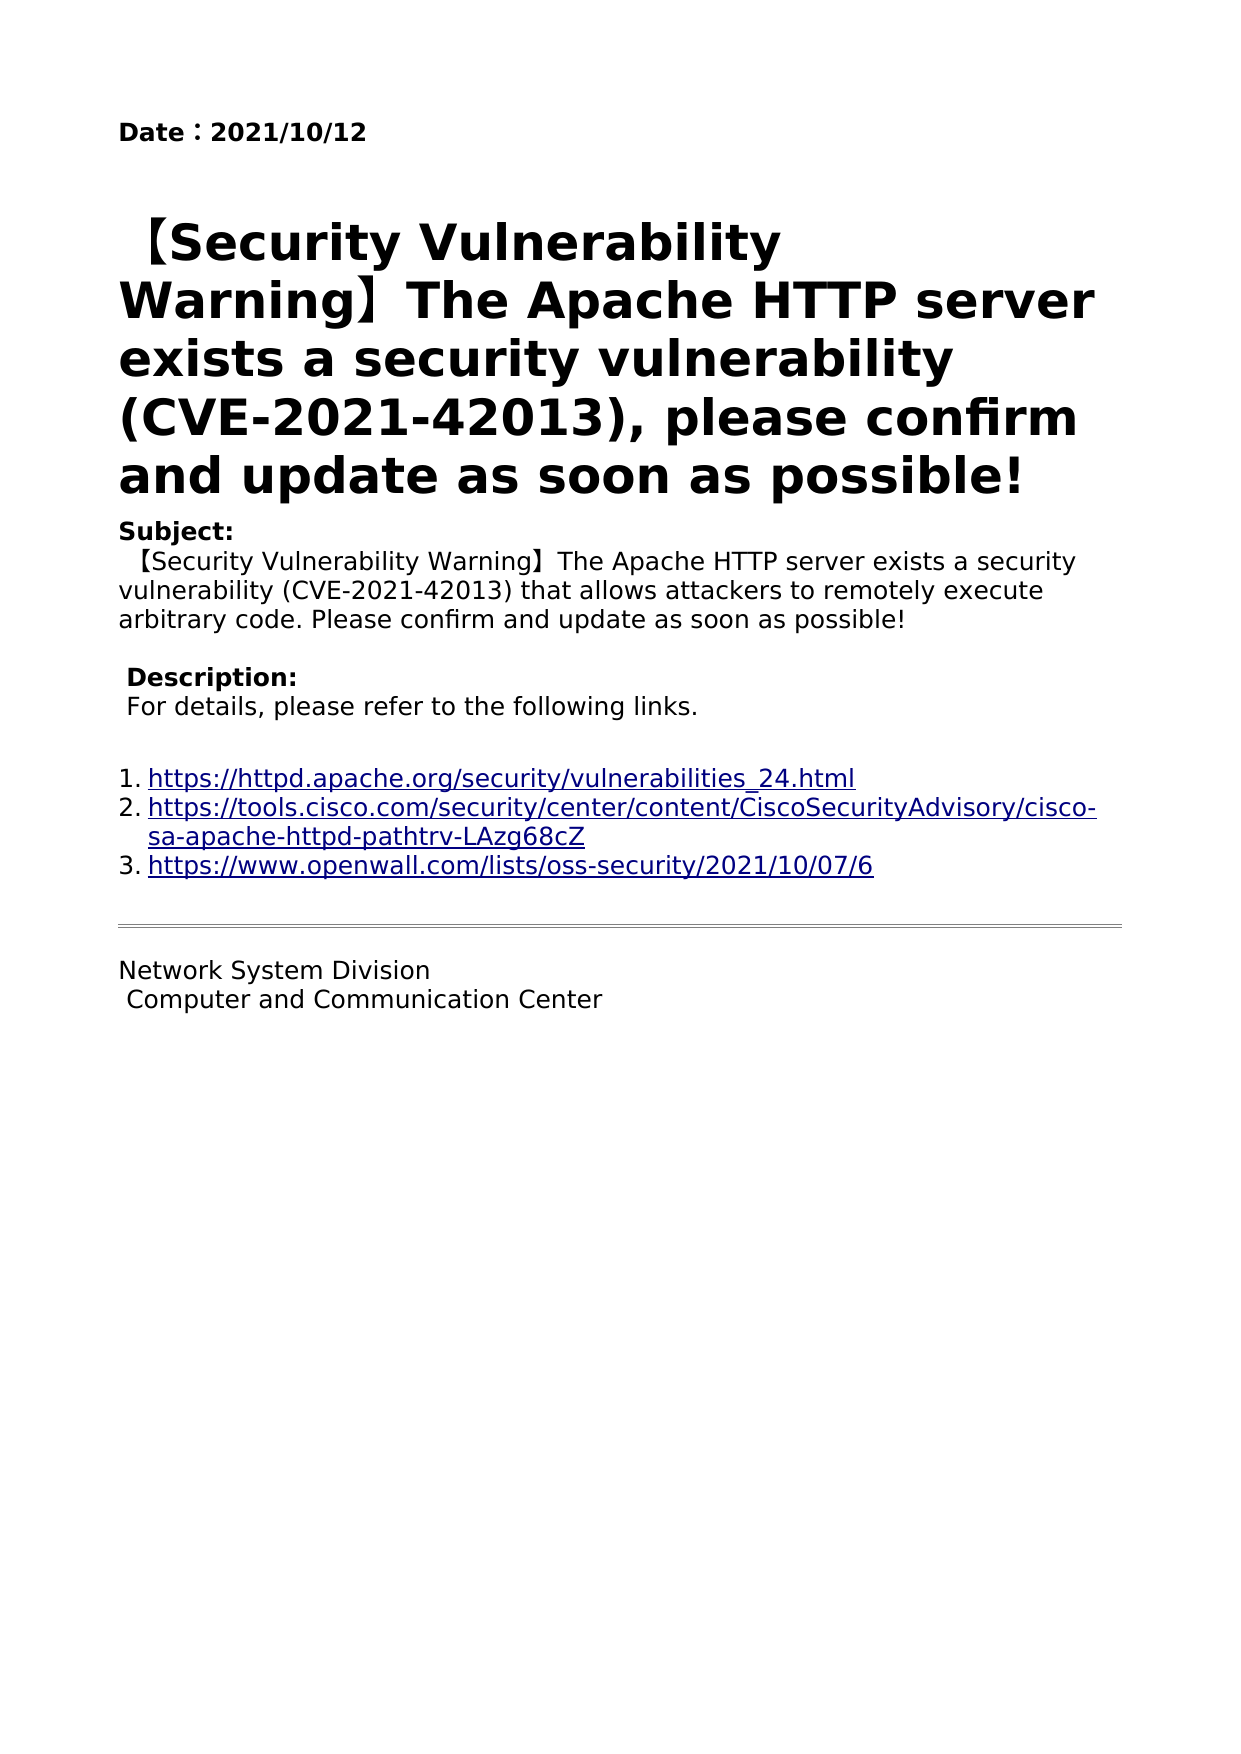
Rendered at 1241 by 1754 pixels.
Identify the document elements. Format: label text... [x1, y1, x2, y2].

subtitle 【Security Vulnerability Warning】The Apache HTTP server exists a security vulnerability (CVE-2021-42013), please confirm and update as soon as possible! [118, 214, 1122, 505]
text Subject: 【Security Vulnerability Warning】The Apache HTTP server exists a security vulnerability (CVE-2021-42013) that allows attackers to remotely execute arbitrary code. Please confirm and update as soon as possible! Description: For details, please refer to the following links. [118, 518, 1122, 722]
list https://tools.cisco.com/security/center/content/CiscoSecurityAdvisory/cisco-sa-apache-httpd-pathtrv-LAzg68cZ [118, 793, 1122, 851]
text Date：2021/10/12 [118, 118, 1122, 176]
text Network System Division Computer and Communication Center [118, 956, 1122, 1014]
list https://httpd.apache.org/security/vulnerabilities_24.html [118, 764, 1122, 793]
list https://www.openwall.com/lists/oss-security/2021/10/07/6 [118, 851, 1122, 880]
